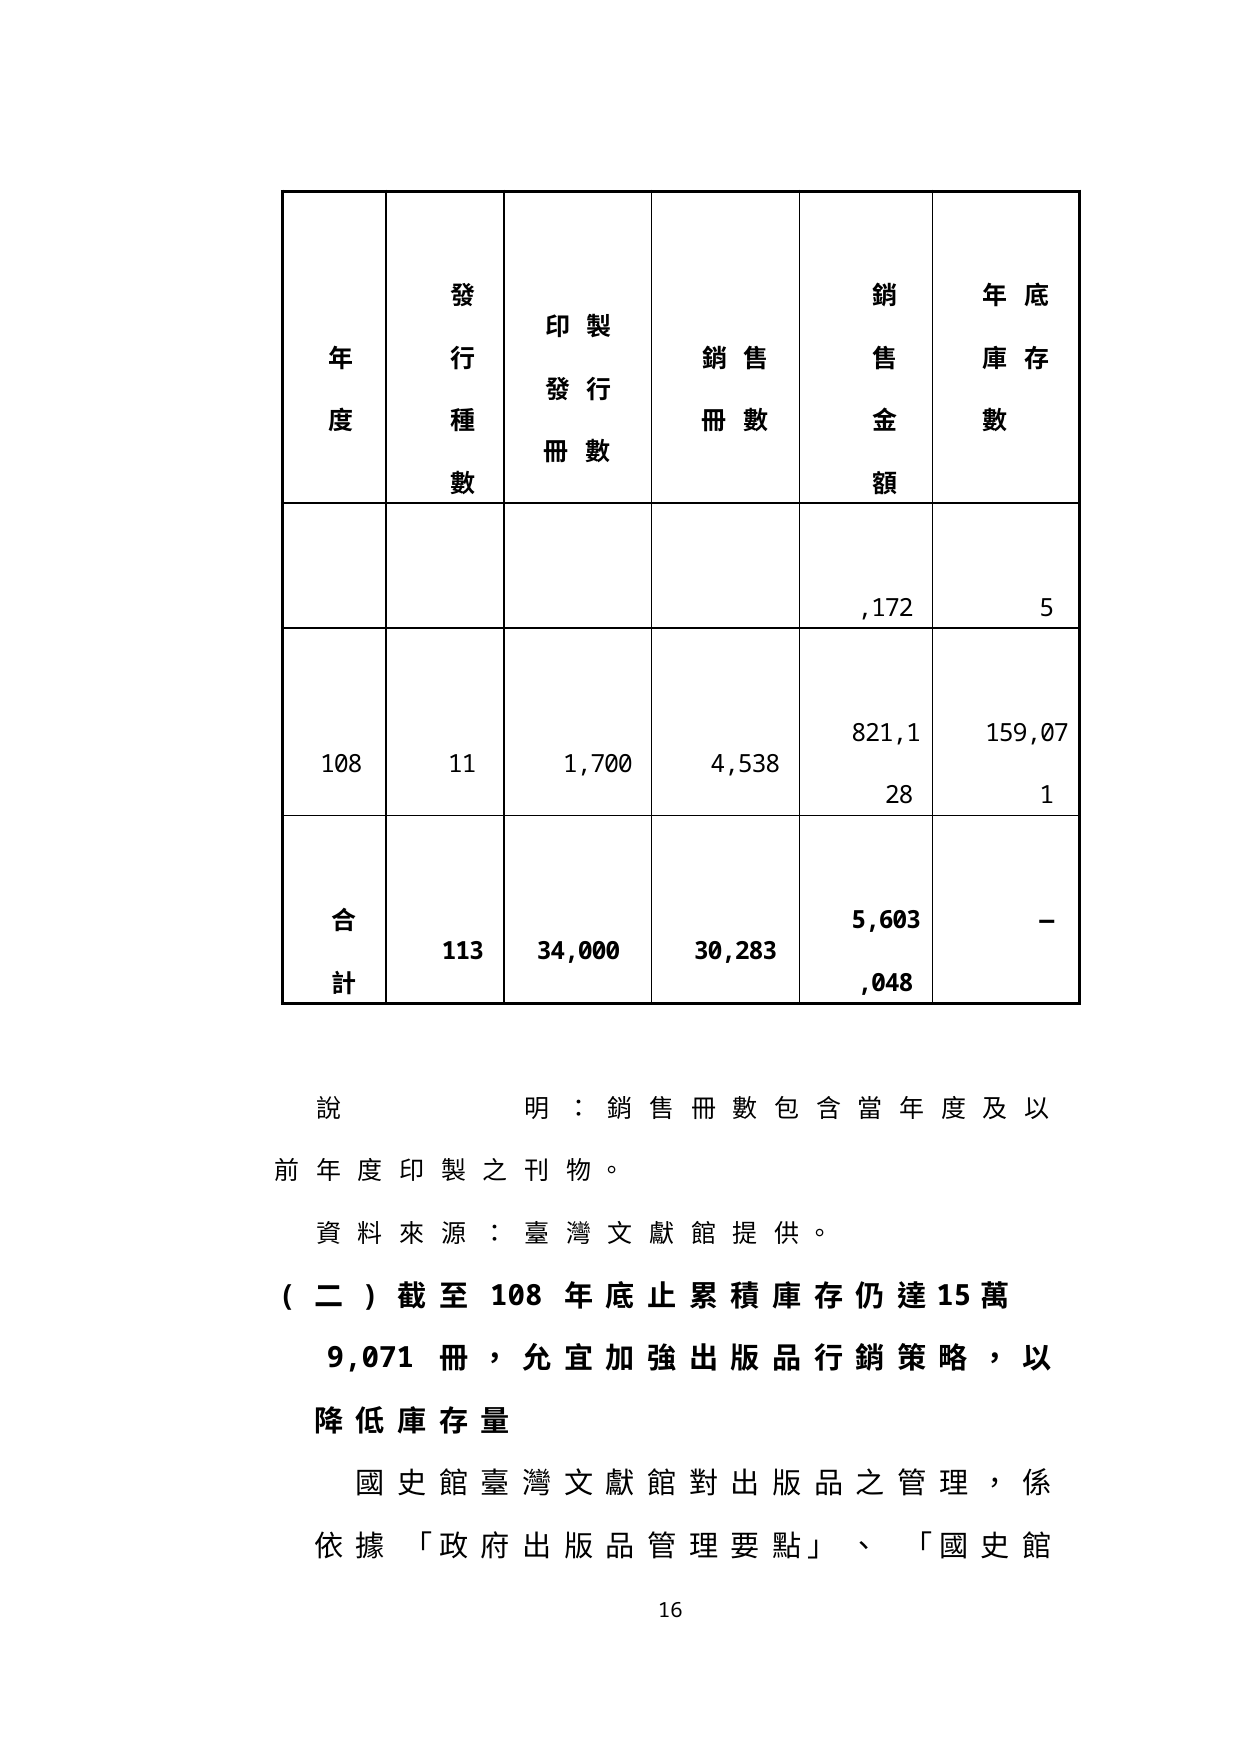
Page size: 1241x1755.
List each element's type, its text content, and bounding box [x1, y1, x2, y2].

table_cell 159,071 [933, 629, 1078, 814]
text 資料來源：臺灣文獻館提供。 [242, 1189, 1058, 1252]
table_cell 5,603,048 [800, 816, 932, 1002]
table_cell 113 [387, 816, 503, 1002]
table_cell 11 [387, 629, 503, 814]
table_header 印製發行冊數 [505, 193, 651, 502]
table_header 年底庫存數 [933, 193, 1078, 502]
table_header 發行種數 [387, 193, 503, 502]
table_cell 34,000 [505, 816, 651, 1002]
table_cell 108 [284, 629, 385, 814]
table_cell [387, 504, 503, 627]
table_cell [652, 504, 799, 627]
table_cell 4,538 [652, 629, 799, 814]
table_cell 5 [933, 504, 1078, 627]
table_cell 合計 [284, 816, 385, 1002]
table_cell — [933, 816, 1078, 1002]
table_cell 1,700 [505, 629, 651, 814]
table_cell 30,283 [652, 816, 799, 1002]
text (二)截至108年底止累積庫存仍達15萬9,071冊，允宜加強出版品行銷策略，以降低庫存量 [242, 1252, 1058, 1439]
table_cell ,172 [800, 504, 932, 627]
table_cell [284, 504, 385, 627]
table_header 銷售金額 [800, 193, 932, 502]
table_header 年度 [284, 193, 385, 502]
table_header 銷售冊數 [652, 193, 799, 502]
table_cell 821,128 [800, 629, 932, 814]
table_cell [505, 504, 651, 627]
text 國史館臺灣文獻館對出版品之管理，係依據「政府出版品管理要點」、「國史館出版品管理要點」、「國史館臺灣文獻館出版品發售規定」、「國史館臺灣文獻館出版品分發作業要點」等相關規定辦理，依「國史館出版品管理要點」第18點規定：「為降低庫存成本，各種出版品以保管五年為原則，逾期出版品經秘書處評估其參考價值、市場需求性與書況簽核後，辦理低價拍賣、轉贈或報廢等結清數量。」惟其出版品總庫存數截至108年底仍高達15萬9,071冊。 [271, 1439, 1058, 1564]
text 說 明：銷售冊數包含當年度及以前年度印製之刊物。 [242, 1064, 1058, 1189]
